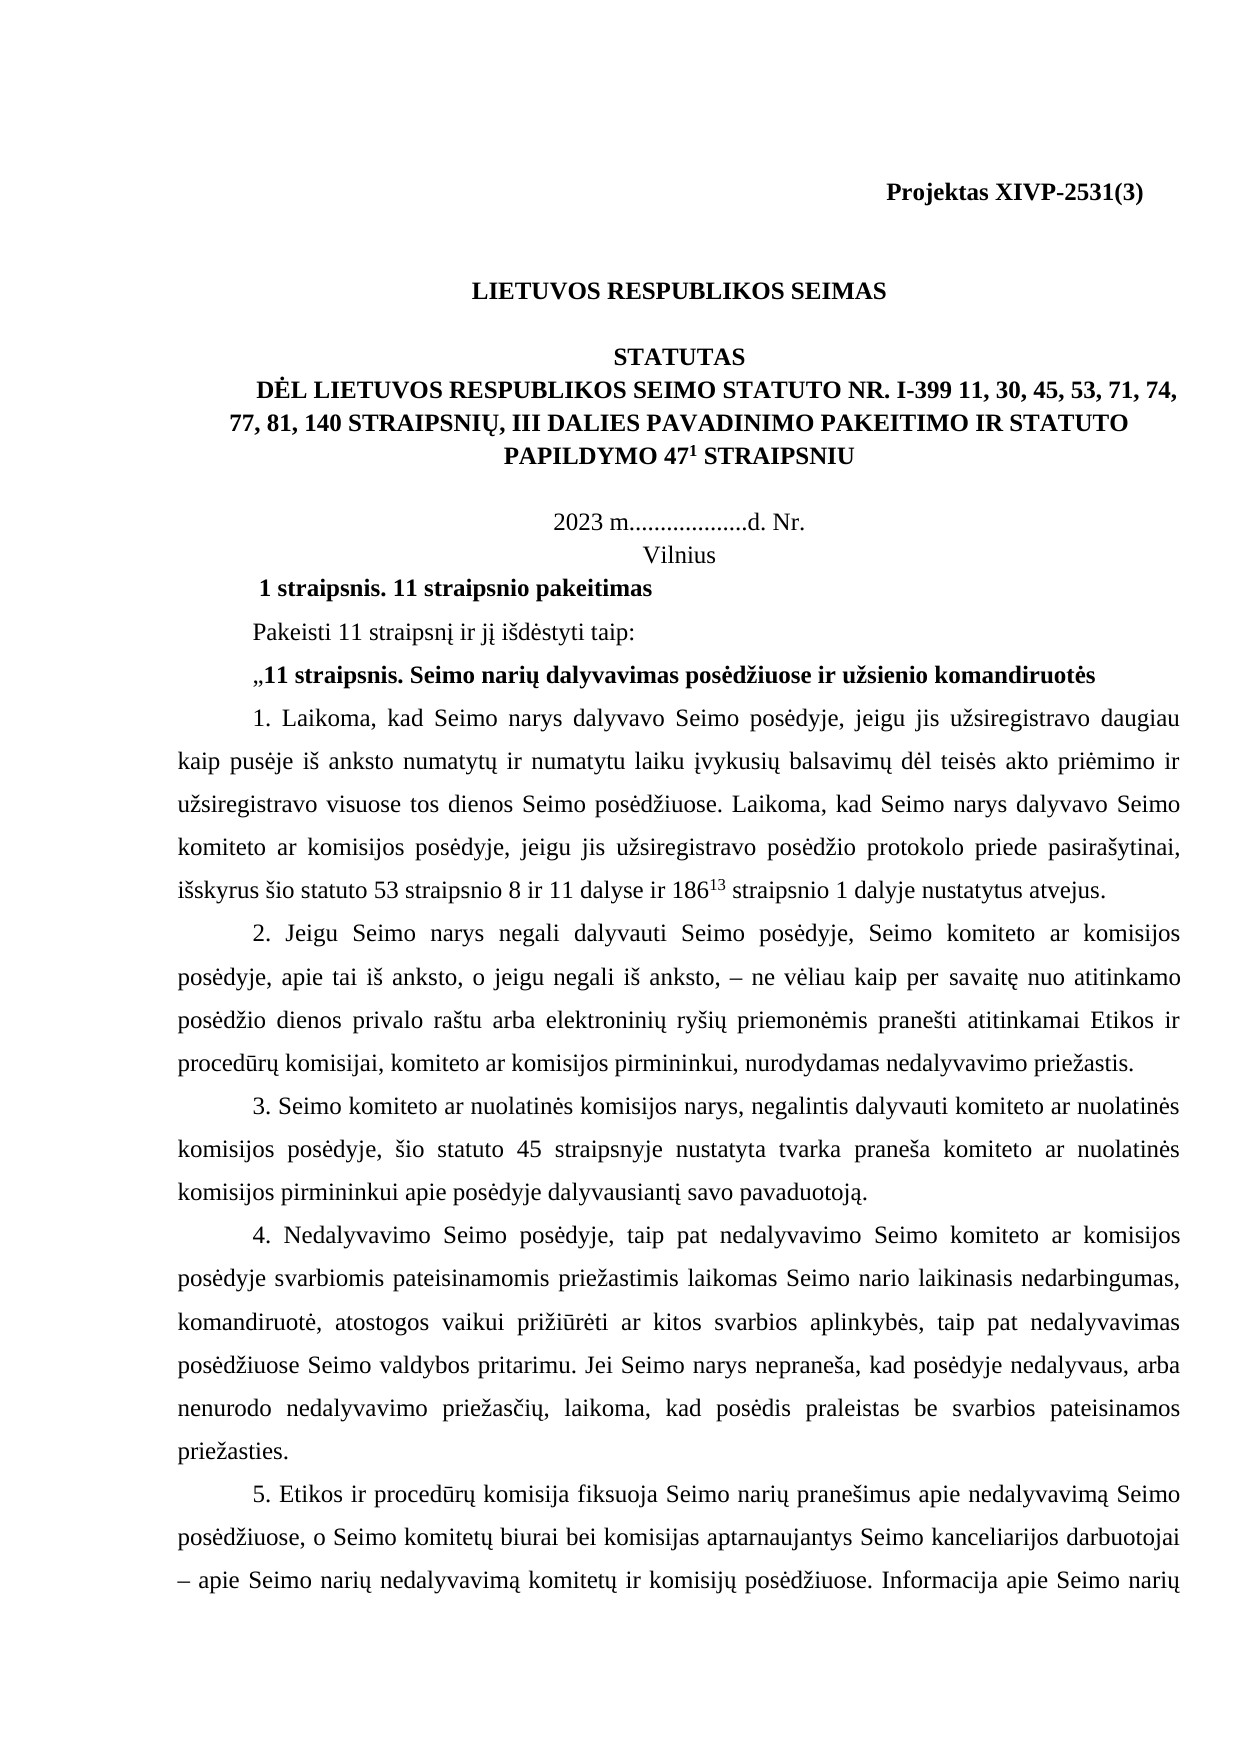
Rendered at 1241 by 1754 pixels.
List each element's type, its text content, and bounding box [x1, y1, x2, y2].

text 4. Nedalyvavimo Seimo posėdyje, taip pat nedalyvavimo Seimo komiteto ar komisijos posėdyje svarbiomis pateisinamomis priežastimis laikomas Seimo nario laikinasis nedarbingumas, komandiruotė, atostogos vaikui prižiūrėti ar kitos svarbios aplinkybės, taip pat nedalyvavimas posėdžiuose Seimo valdybos pritarimu. Jei Seimo narys nepraneša, kad posėdyje nedalyvaus, arba nenurodo nedalyvavimo priežasčių, laikoma, kad posėdis praleistas be svarbios pateisinamos priežasties. [177, 1220, 1181, 1465]
text LIETUVOS RESPUBLIKOS SEIMAS [177, 276, 1181, 305]
text 3. Seimo komiteto ar nuolatinės komisijos narys, negalintis dalyvauti komiteto ar nuolatinės komisijos posėdyje, šio statuto 45 straipsnyje nustatyta tvarka praneša komiteto ar nuolatinės komisijos pirmininkui apie posėdyje dalyvausiantį savo pavaduotoją. [177, 1091, 1181, 1206]
text 1 straipsnis. 11 straipsnio pakeitimas [177, 573, 1181, 602]
text 2023 m...................d. Nr. [177, 507, 1181, 536]
text Projektas XIVP-2531(3) [177, 177, 1181, 206]
text 2. Jeigu Seimo narys negali dalyvauti Seimo posėdyje, Seimo komiteto ar komisijos posėdyje, apie tai iš anksto, o jeigu negali iš anksto, – ne vėliau kaip per savaitę nuo atitinkamo posėdžio dienos privalo raštu arba elektroninių ryšių priemonėmis pranešti atitinkamai Etikos ir procedūrų komisijai, komiteto ar komisijos pirmininkui, nurodydamas nedalyvavimo priežastis. [177, 918, 1181, 1077]
text 5. Etikos ir procedūrų komisija fiksuoja Seimo narių pranešimus apie nedalyvavimą Seimo posėdžiuose, o Seimo komitetų biurai bei komisijas aptarnaujantys Seimo kanceliarijos darbuotojai – apie Seimo narių nedalyvavimą komitetų ir komisijų posėdžiuose. Informacija apie Seimo narių [177, 1479, 1181, 1594]
text STATUTAS [177, 342, 1181, 371]
text 1. Laikoma, kad Seimo narys dalyvavo Seimo posėdyje, jeigu jis užsiregistravo daugiau kaip pusėje iš anksto numatytų ir numatytu laiku įvykusių balsavimų dėl teisės akto priėmimo ir užsiregistravo visuose tos dienos Seimo posėdžiuose. Laikoma, kad Seimo narys dalyvavo Seimo komiteto ar komisijos posėdyje, jeigu jis užsiregistravo posėdžio protokolo priede pasirašytinai, išskyrus šio statuto 53 straipsnio 8 ir 11 dalyse ir 18613 straipsnio 1 dalyje nustatytus atvejus. [177, 703, 1181, 904]
text Pakeisti 11 straipsnį ir jį išdėstyti taip: [177, 617, 1181, 645]
text „11 straipsnis. Seimo narių dalyvavimas posėdžiuose ir užsienio komandiruotės [177, 660, 1181, 688]
text Vilnius [177, 540, 1181, 569]
text DĖL LIETUVOS RESPUBLIKOS SEIMO STATUTO NR. I-399 11, 30, 45, 53, 71, 74, 77, 81, 140 STRAIPSNIŲ, III DALIES PAVADINIMO PAKEITIMO ir statuto papildymo 471 straipsniu [177, 375, 1181, 470]
